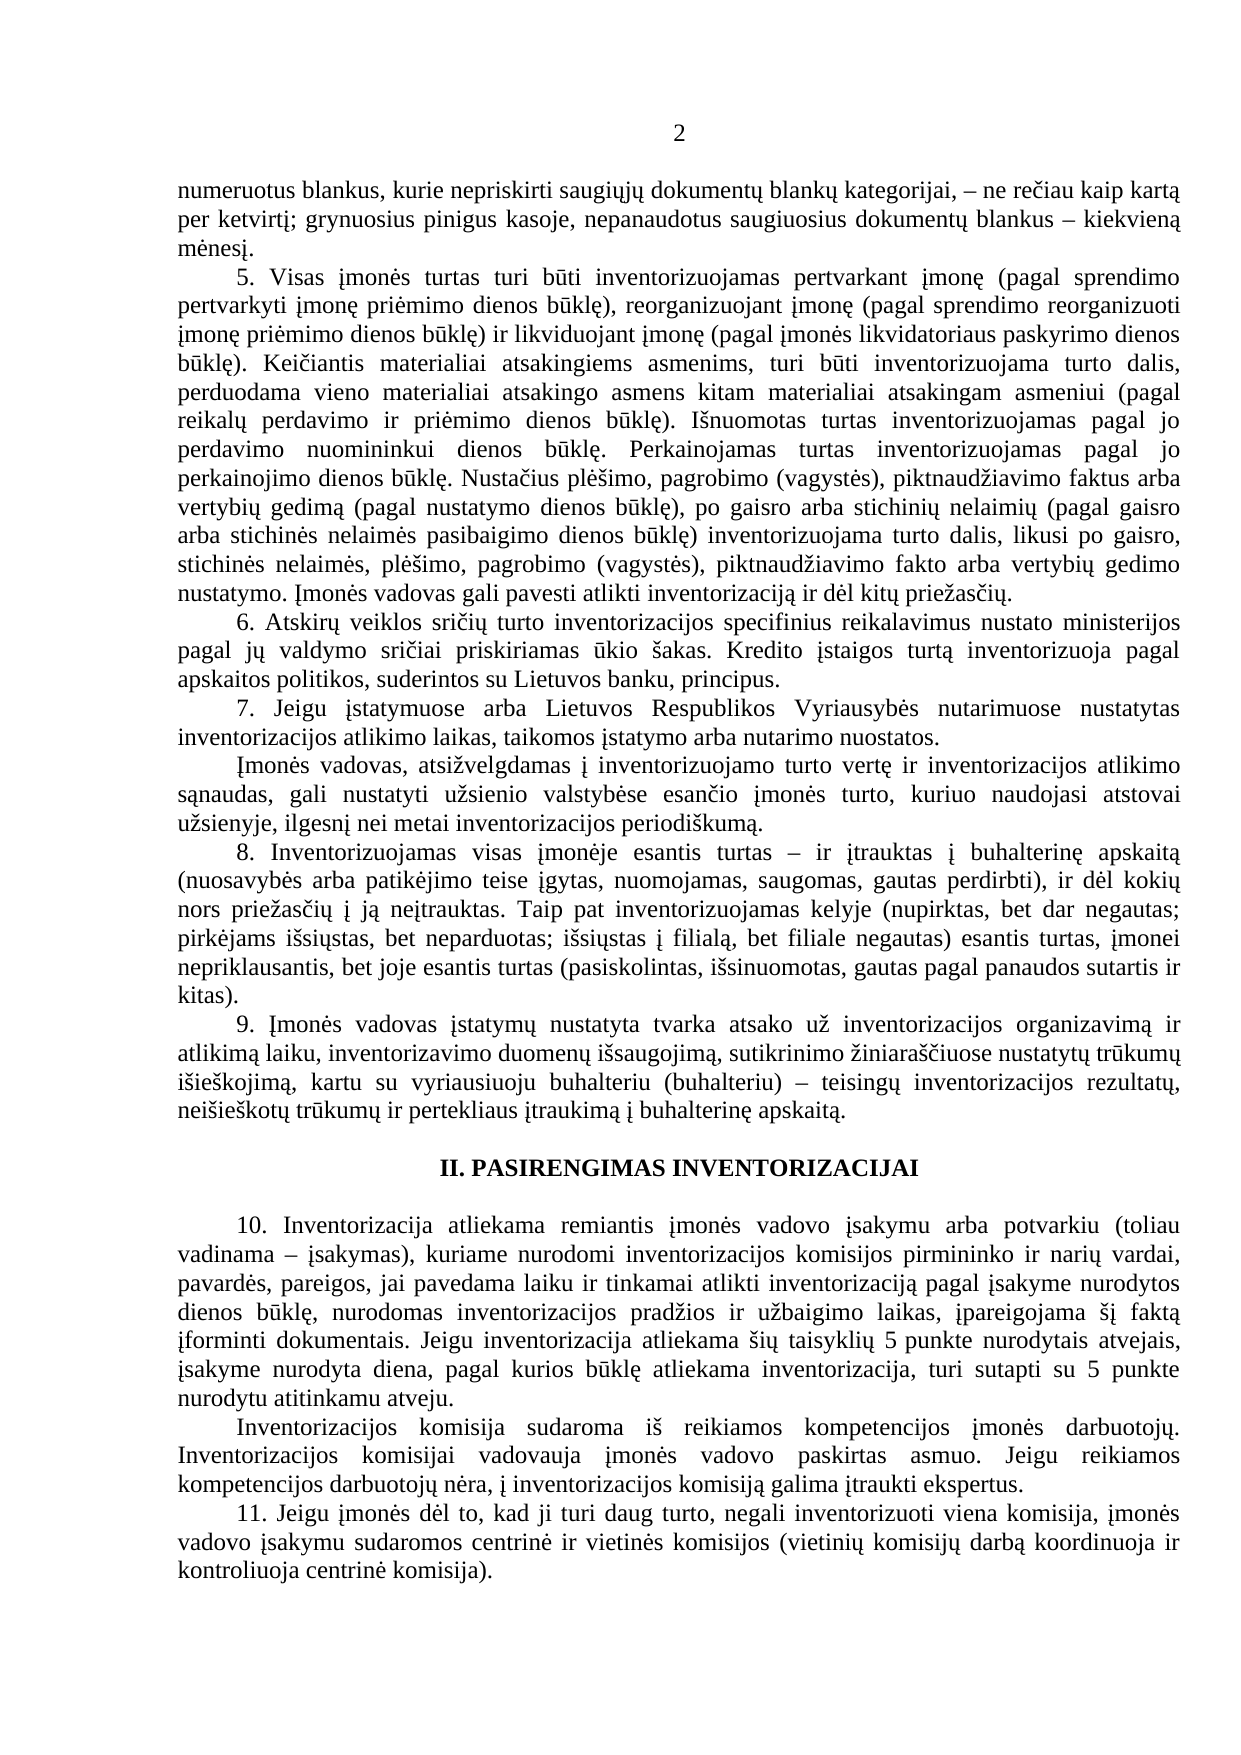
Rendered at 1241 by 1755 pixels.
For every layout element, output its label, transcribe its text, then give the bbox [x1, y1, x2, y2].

text 8. Inventorizuojamas visas įmonėje esantis turtas – ir įtrauktas į buhalterinę apskaitą (nuosavybės arba patikėjimo teise įgytas, nuomojamas, saugomas, gautas perdirbti), ir dėl kokių nors priežasčių į ją neįtrauktas. Taip pat inventorizuojamas kelyje (nupirktas, bet dar negautas; pirkėjams išsiųstas, bet neparduotas; išsiųstas į filialą, bet filiale negautas) esantis turtas, įmonei nepriklausantis, bet joje esantis turtas (pasiskolintas, išsinuomotas, gautas pagal panaudos sutartis ir kitas). [177, 837, 1181, 1009]
text II. PASIRENGIMAS INVENTORIZACIJAI [177, 1153, 1181, 1182]
text 11. Jeigu įmonės dėl to, kad ji turi daug turto, negali inventorizuoti viena komisija, įmonės vadovo įsakymu sudaromos centrinė ir vietinės komisijos (vietinių komisijų darbą koordinuoja ir kontroliuoja centrinė komisija). [177, 1498, 1181, 1584]
text 7. Jeigu įstatymuose arba Lietuvos Respublikos Vyriausybės nutarimuose nustatytas inventorizacijos atlikimo laikas, taikomos įstatymo arba nutarimo nuostatos. [177, 693, 1181, 751]
text 5. Visas įmonės turtas turi būti inventorizuojamas pertvarkant įmonę (pagal sprendimo pertvarkyti įmonę priėmimo dienos būklę), reorganizuojant įmonę (pagal sprendimo reorganizuoti įmonę priėmimo dienos būklę) ir likviduojant įmonę (pagal įmonės likvidatoriaus paskyrimo dienos būklę). Keičiantis materialiai atsakingiems asmenims, turi būti inventorizuojama turto dalis, perduodama vieno materialiai atsakingo asmens kitam materialiai atsakingam asmeniui (pagal reikalų perdavimo ir priėmimo dienos būklę). Išnuomotas turtas inventorizuojamas pagal jo perdavimo nuomininkui dienos būklę. Perkainojamas turtas inventorizuojamas pagal jo perkainojimo dienos būklę. Nustačius plėšimo, pagrobimo (vagystės), piktnaudžiavimo faktus arba vertybių gedimą (pagal nustatymo dienos būklę), po gaisro arba stichinių nelaimių (pagal gaisro arba stichinės nelaimės pasibaigimo dienos būklę) inventorizuojama turto dalis, likusi po gaisro, stichinės nelaimės, plėšimo, pagrobimo (vagystės), piktnaudžiavimo fakto arba vertybių gedimo nustatymo. Įmonės vadovas gali pavesti atlikti inventorizaciją ir dėl kitų priežasčių. [177, 262, 1181, 607]
text Inventorizacijos komisija sudaroma iš reikiamos kompetencijos įmonės darbuotojų. Inventorizacijos komisijai vadovauja įmonės vadovo paskirtas asmuo. Jeigu reikiamos kompetencijos darbuotojų nėra, į inventorizacijos komisiją galima įtraukti ekspertus. [177, 1412, 1181, 1498]
text Įmonės vadovas, atsižvelgdamas į inventorizuojamo turto vertę ir inventorizacijos atlikimo sąnaudas, gali nustatyti užsienio valstybėse esančio įmonės turto, kuriuo naudojasi atstovai užsienyje, ilgesnį nei metai inventorizacijos periodiškumą. [177, 751, 1181, 837]
text 6. Atskirų veiklos sričių turto inventorizacijos specifinius reikalavimus nustato ministerijos pagal jų valdymo sričiai priskiriamas ūkio šakas. Kredito įstaigos turtą inventorizuoja pagal apskaitos politikos, suderintos su Lietuvos banku, principus. [177, 607, 1181, 693]
text 9. Įmonės vadovas įstatymų nustatyta tvarka atsako už inventorizacijos organizavimą ir atlikimą laiku, inventorizavimo duomenų išsaugojimą, sutikrinimo žiniaraščiuose nustatytų trūkumų išieškojimą, kartu su vyriausiuoju buhalteriu (buhalteriu) – teisingų inventorizacijos rezultatų, neišieškotų trūkumų ir pertekliaus įtraukimą į buhalterinę apskaitą. [177, 1009, 1181, 1124]
text numeruotus blankus, kurie nepriskirti saugiųjų dokumentų blankų kategorijai, – ne rečiau kaip kartą per ketvirtį; grynuosius pinigus kasoje, nepanaudotus saugiuosius dokumentų blankus – kiekvieną mėnesį. [177, 176, 1181, 262]
text 10. Inventorizacija atliekama remiantis įmonės vadovo įsakymu arba potvarkiu (toliau vadinama – įsakymas), kuriame nurodomi inventorizacijos komisijos pirmininko ir narių vardai, pavardės, pareigos, jai pavedama laiku ir tinkamai atlikti inventorizaciją pagal įsakyme nurodytos dienos būklę, nurodomas inventorizacijos pradžios ir užbaigimo laikas, įpareigojama šį faktą įforminti dokumentais. Jeigu inventorizacija atliekama šių taisyklių 5 punkte nurodytais atvejais, įsakyme nurodyta diena, pagal kurios būklę atliekama inventorizacija, turi sutapti su 5 punkte nurodytu atitinkamu atveju. [177, 1211, 1181, 1412]
